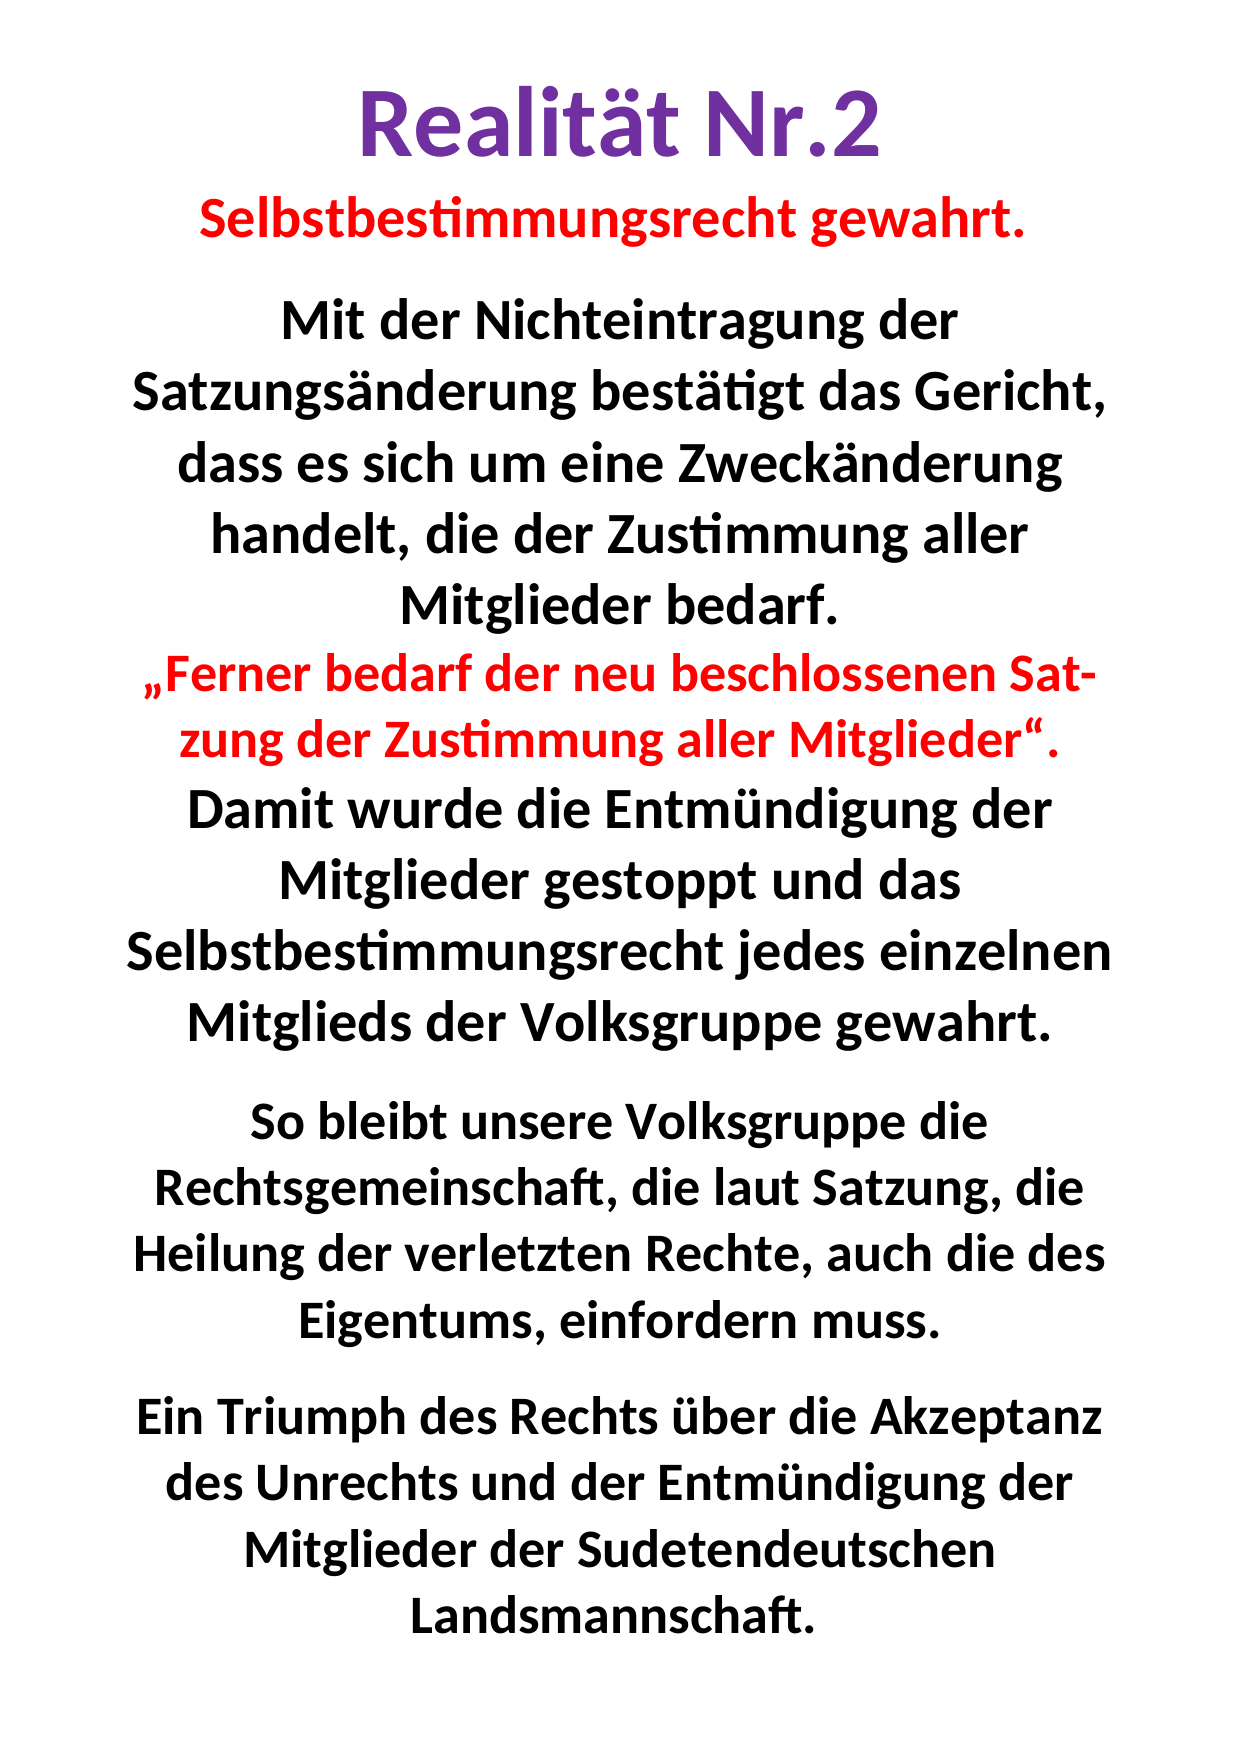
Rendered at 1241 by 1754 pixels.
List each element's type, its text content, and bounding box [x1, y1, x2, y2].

text Selbstbestimmungsrecht gewahrt. [118, 181, 1122, 252]
text Damit wurde die Entmündigung der Mitglieder gestoppt und das Selbstbestimmungsrecht jedes einzelnen Mitglieds der Volksgruppe gewahrt. [118, 771, 1122, 1056]
text So bleibt unsere Volksgruppe die Rechtsgemeinschaft, die laut Satzung, die Heilung der verletzten Rechte, auch die des Eigentums, einfordern muss. [118, 1087, 1122, 1352]
text Ein Triumph des Rechts über die Akzeptanz des Unrechts und der Entmündigung der Mitglieder der Sudetendeutschen Landsmannschaft. [118, 1382, 1122, 1647]
text Realität Nr.2 [118, 59, 1122, 181]
text Mit der Nichteintragung der Satzungsänderung bestätigt das Gericht, dass es sich um eine Zweckänderung handelt, die der Zustimmung aller Mitglieder bedarf. [118, 283, 1122, 639]
text „Ferner bedarf der neu beschlossenen Sat-zung der Zustimmung aller Mitglieder“. [118, 639, 1122, 771]
